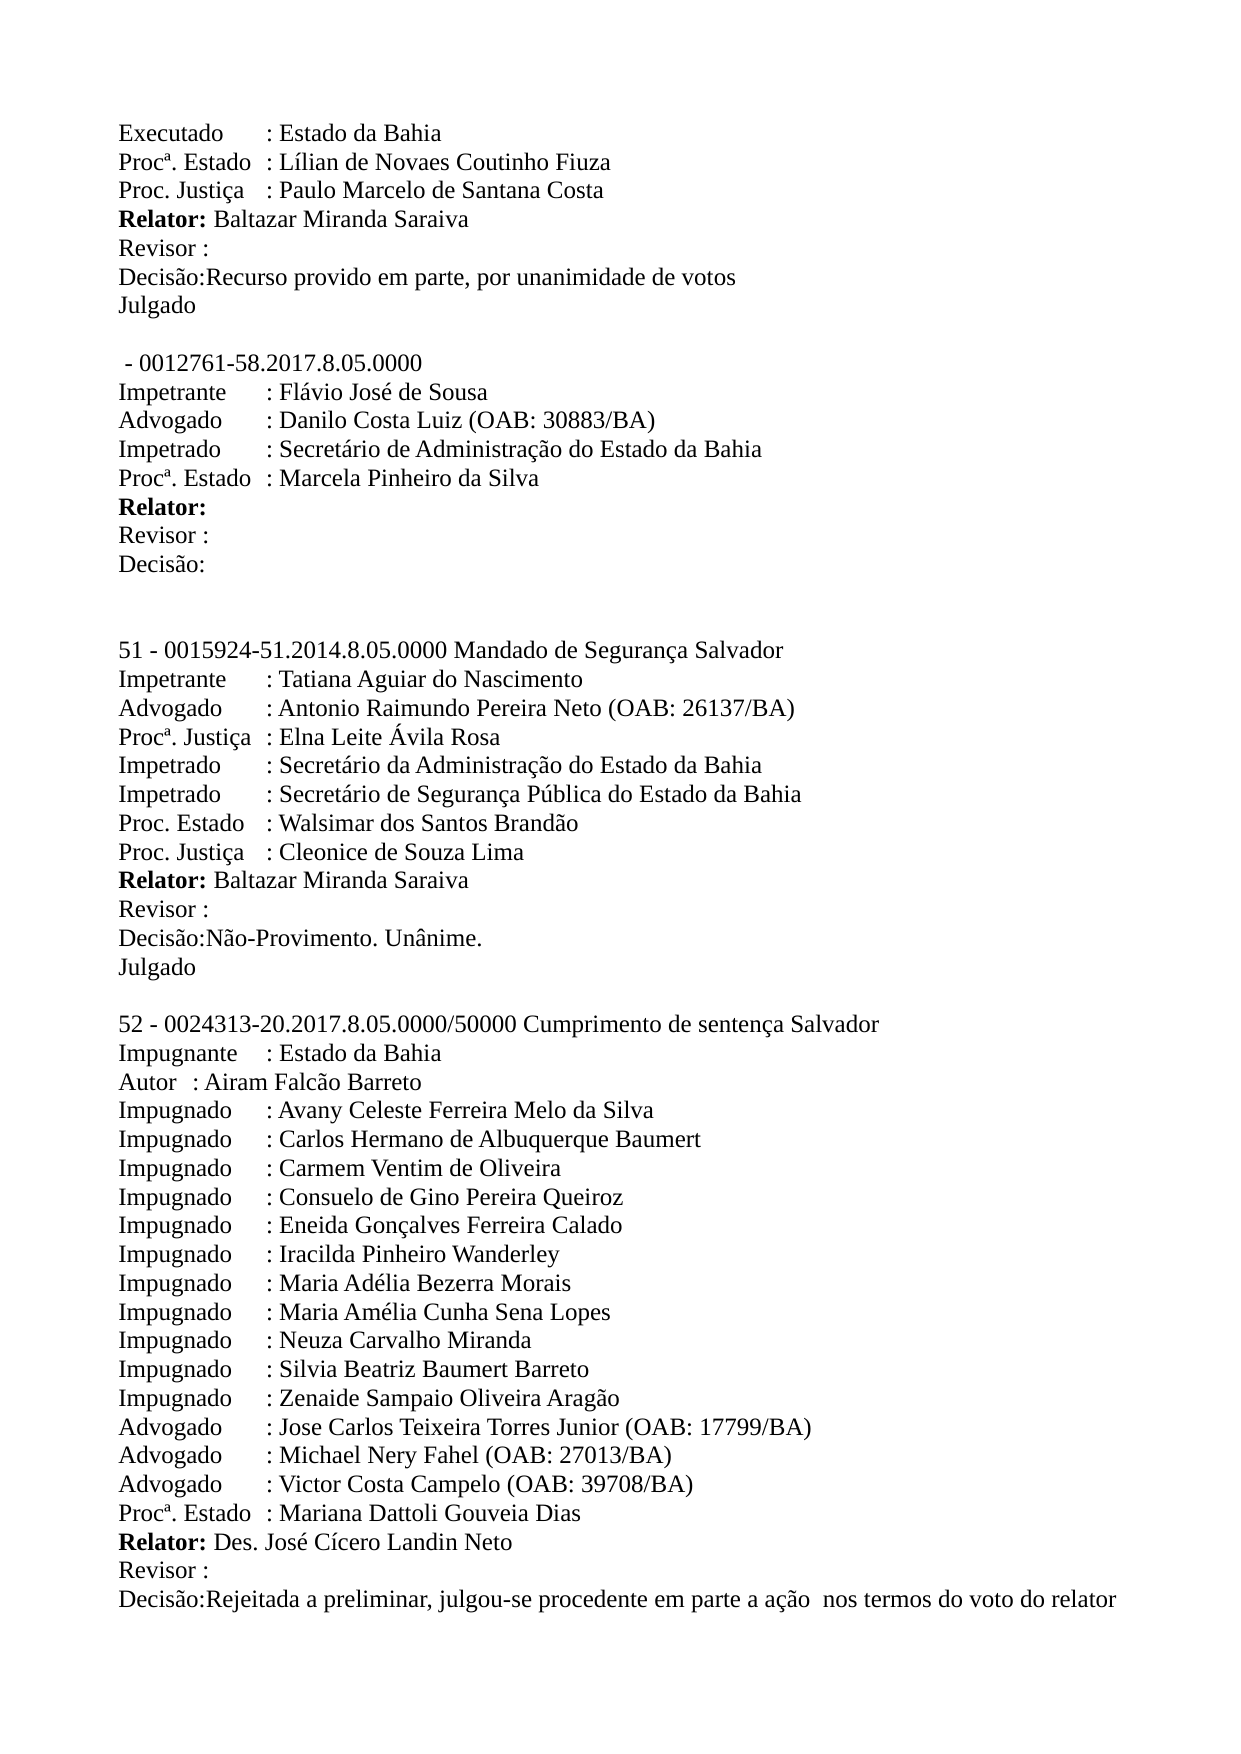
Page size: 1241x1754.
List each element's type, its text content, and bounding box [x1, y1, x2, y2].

text Julgado [118, 952, 1122, 981]
text 52 - 0024313-20.2017.8.05.0000/50000 Cumprimento de sentença Salvador [118, 1009, 1122, 1038]
text Revisor : [118, 894, 1122, 923]
text Decisão:Rejeitada a preliminar, julgou-se procedente em parte a ação nos termos do voto do relator [118, 1584, 1122, 1613]
text Executado : Estado da Bahia Procª. Estado : Lílian de Novaes Coutinho Fiuza Proc. Justiça : Paulo Marcelo de Santana Costa Relator: Baltazar Miranda Saraiva [118, 118, 1122, 233]
text Decisão:Não-Provimento. Unânime. [118, 923, 1122, 952]
text Revisor : [118, 233, 1122, 262]
text Impetrante : Flávio José de Sousa Advogado : Danilo Costa Luiz (OAB: 30883/BA) Impetrado : Secretário de Administração do Estado da Bahia Procª. Estado : Marcela Pinheiro da Silva Relator: [118, 377, 1122, 521]
text 51 - 0015924-51.2014.8.05.0000 Mandado de Segurança Salvador [118, 636, 1122, 664]
text Impugnante : Estado da Bahia Autor : Airam Falcão Barreto Impugnado : Avany Celeste Ferreira Melo da Silva Impugnado : Carlos Hermano de Albuquerque Baumert Impugnado : Carmem Ventim de Oliveira Impugnado : Consuelo de Gino Pereira Queiroz Impugnado : Eneida Gonçalves Ferreira Calado Impugnado : Iracilda Pinheiro Wanderley Impugnado : Maria Adélia Bezerra Morais Impugnado : Maria Amélia Cunha Sena Lopes Impugnado : Neuza Carvalho Miranda Impugnado : Silvia Beatriz Baumert Barreto Impugnado : Zenaide Sampaio Oliveira Aragão Advogado : Jose Carlos Teixeira Torres Junior (OAB: 17799/BA) Advogado : Michael Nery Fahel (OAB: 27013/BA) Advogado : Victor Costa Campelo (OAB: 39708/BA) Procª. Estado : Mariana Dattoli Gouveia Dias Relator: Des. José Cícero Landin Neto [118, 1038, 1122, 1556]
text - 0012761-58.2017.8.05.0000 [118, 348, 1122, 377]
text Decisão: [118, 549, 1122, 578]
text Revisor : [118, 1556, 1122, 1584]
text Revisor : [118, 521, 1122, 549]
text Impetrante : Tatiana Aguiar do Nascimento Advogado : Antonio Raimundo Pereira Neto (OAB: 26137/BA) Procª. Justiça : Elna Leite Ávila Rosa Impetrado : Secretário da Administração do Estado da Bahia Impetrado : Secretário de Segurança Pública do Estado da Bahia Proc. Estado : Walsimar dos Santos Brandão Proc. Justiça : Cleonice de Souza Lima Relator: Baltazar Miranda Saraiva [118, 664, 1122, 894]
text Julgado [118, 291, 1122, 319]
text Decisão:Recurso provido em parte, por unanimidade de votos [118, 262, 1122, 291]
